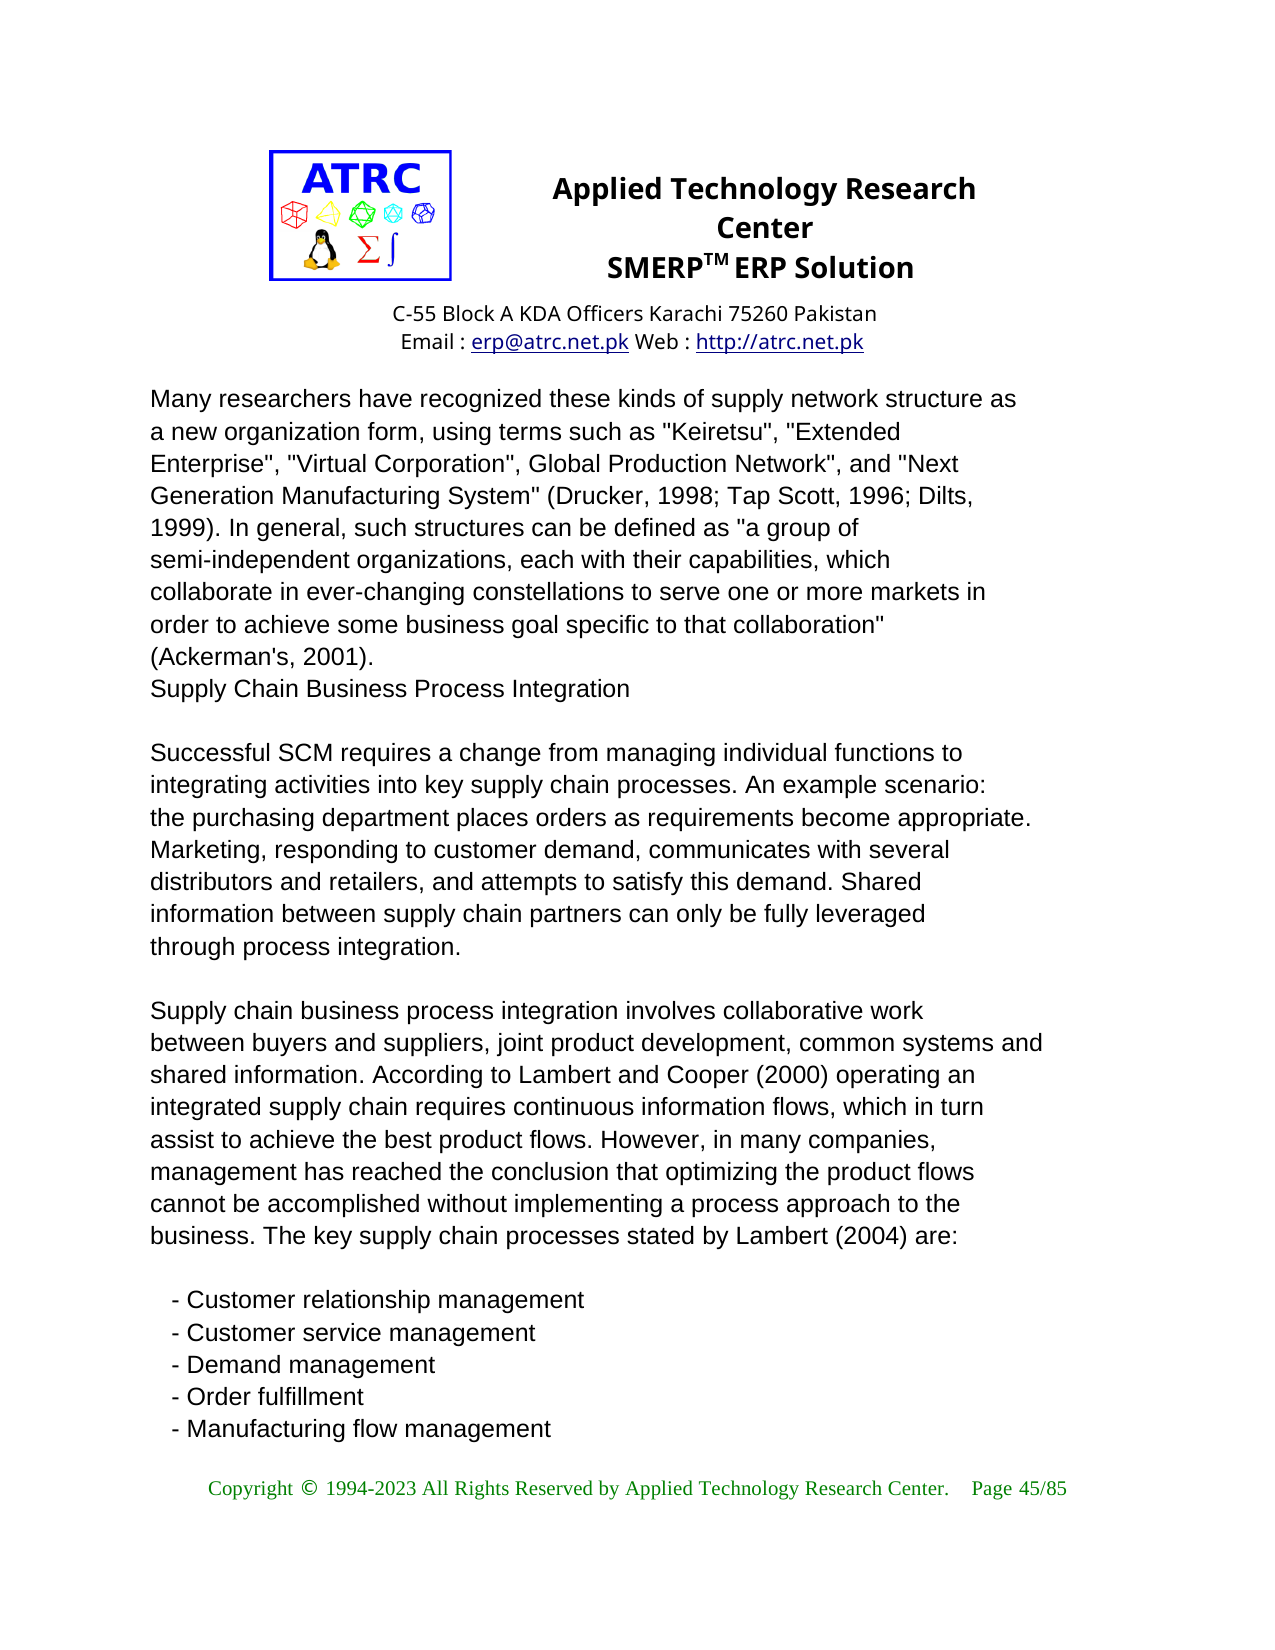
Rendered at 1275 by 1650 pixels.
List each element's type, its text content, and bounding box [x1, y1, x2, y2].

text semi-independent organizations, each with their capabilities, which [150, 546, 1125, 574]
picture [269, 150, 452, 281]
text - Demand management [150, 1351, 1125, 1379]
text Supply chain business process integration involves collaborative work [150, 997, 1125, 1025]
text between buyers and suppliers, joint product development, common systems and [150, 1029, 1125, 1057]
text business. The key supply chain processes stated by Lambert (2004) are: [150, 1222, 1125, 1250]
text a new organization form, using terms such as "Keiretsu", "Extended [150, 417, 1125, 445]
text the purchasing department places orders as requirements become appropriate. [150, 804, 1125, 832]
text - Order fulfillment [150, 1383, 1125, 1411]
text Enterprise", "Virtual Corporation", Global Production Network", and "Next [150, 449, 1125, 478]
text order to achieve some business goal specific to that collaboration" [150, 611, 1125, 638]
text - Manufacturing flow management [150, 1415, 1125, 1443]
text assist to achieve the best product flows. However, in many companies, [150, 1126, 1125, 1153]
text cannot be accomplished without implementing a process approach to the [150, 1190, 1125, 1218]
text - Customer service management [150, 1319, 1125, 1347]
text Generation Manufacturing System" (Drucker, 1998; Tap Scott, 1996; Dilts, [150, 482, 1125, 510]
text 1999). In general, such structures can be defined as "a group of [150, 514, 1125, 542]
text distributors and retailers, and attempts to satisfy this demand. Shared [150, 868, 1125, 896]
text Successful SCM requires a change from managing individual functions to [150, 739, 1125, 767]
text Many researchers have recognized these kinds of supply network structure as [150, 385, 1125, 413]
text - Customer relationship management [150, 1286, 1125, 1314]
text shared information. According to Lambert and Cooper (2000) operating an [150, 1061, 1125, 1089]
text Marketing, responding to customer demand, communicates with several [150, 836, 1125, 864]
text integrating activities into key supply chain processes. An example scenario: [150, 771, 1125, 799]
text through process integration. [150, 932, 1125, 960]
text information between supply chain partners can only be fully leveraged [150, 900, 1125, 928]
text collaborate in ever-changing constellations to serve one or more markets in [150, 578, 1125, 606]
text management has reached the conclusion that optimizing the product flows [150, 1158, 1125, 1186]
text Supply Chain Business Process Integration [150, 675, 1125, 703]
text (Ackerman's, 2001). [150, 643, 1125, 671]
text integrated supply chain requires continuous information flows, which in turn [150, 1093, 1125, 1121]
